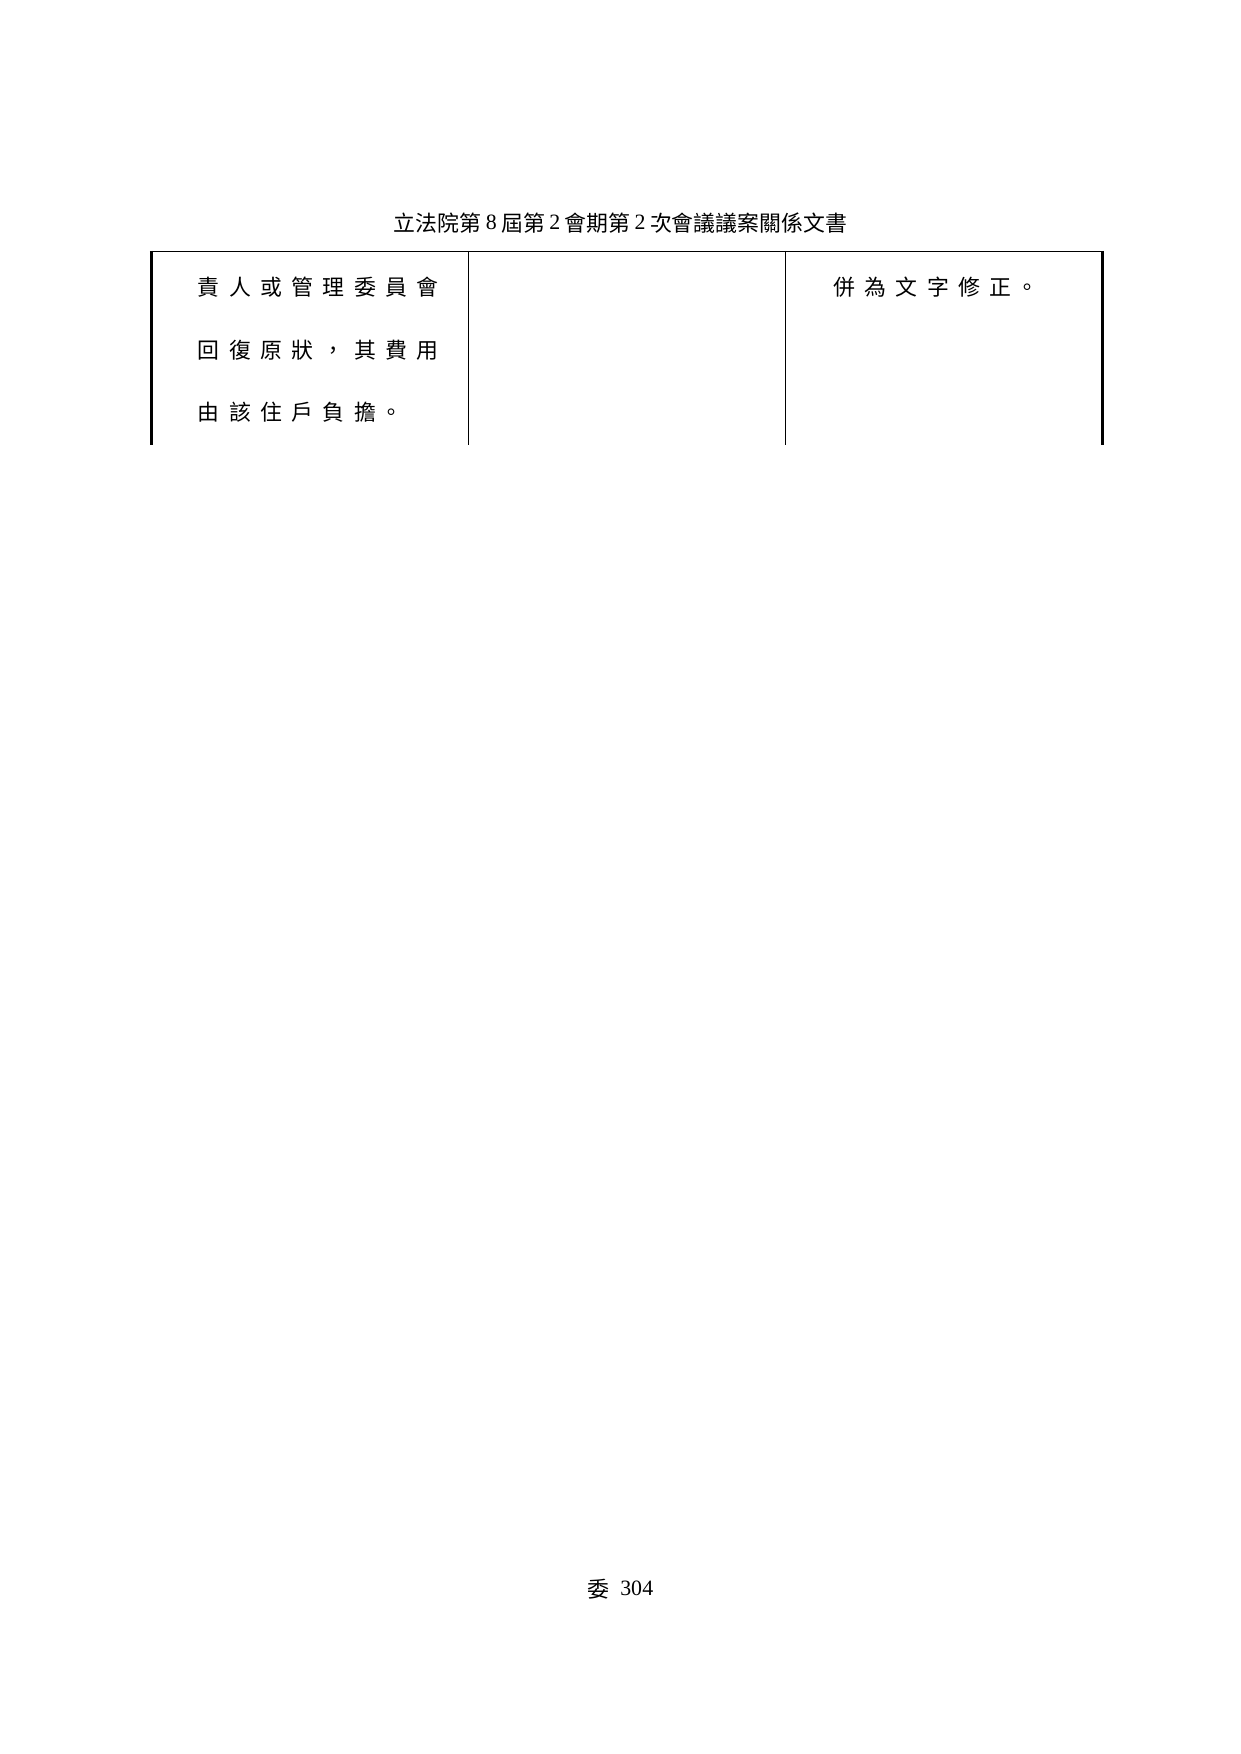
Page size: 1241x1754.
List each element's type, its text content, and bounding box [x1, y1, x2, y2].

table_cell 責人或管理委員會回復原狀，其費用由該住戶負擔。 [153, 252, 468, 445]
table_cell [469, 252, 785, 445]
table_cell 併為文字修正。 [786, 252, 1101, 445]
